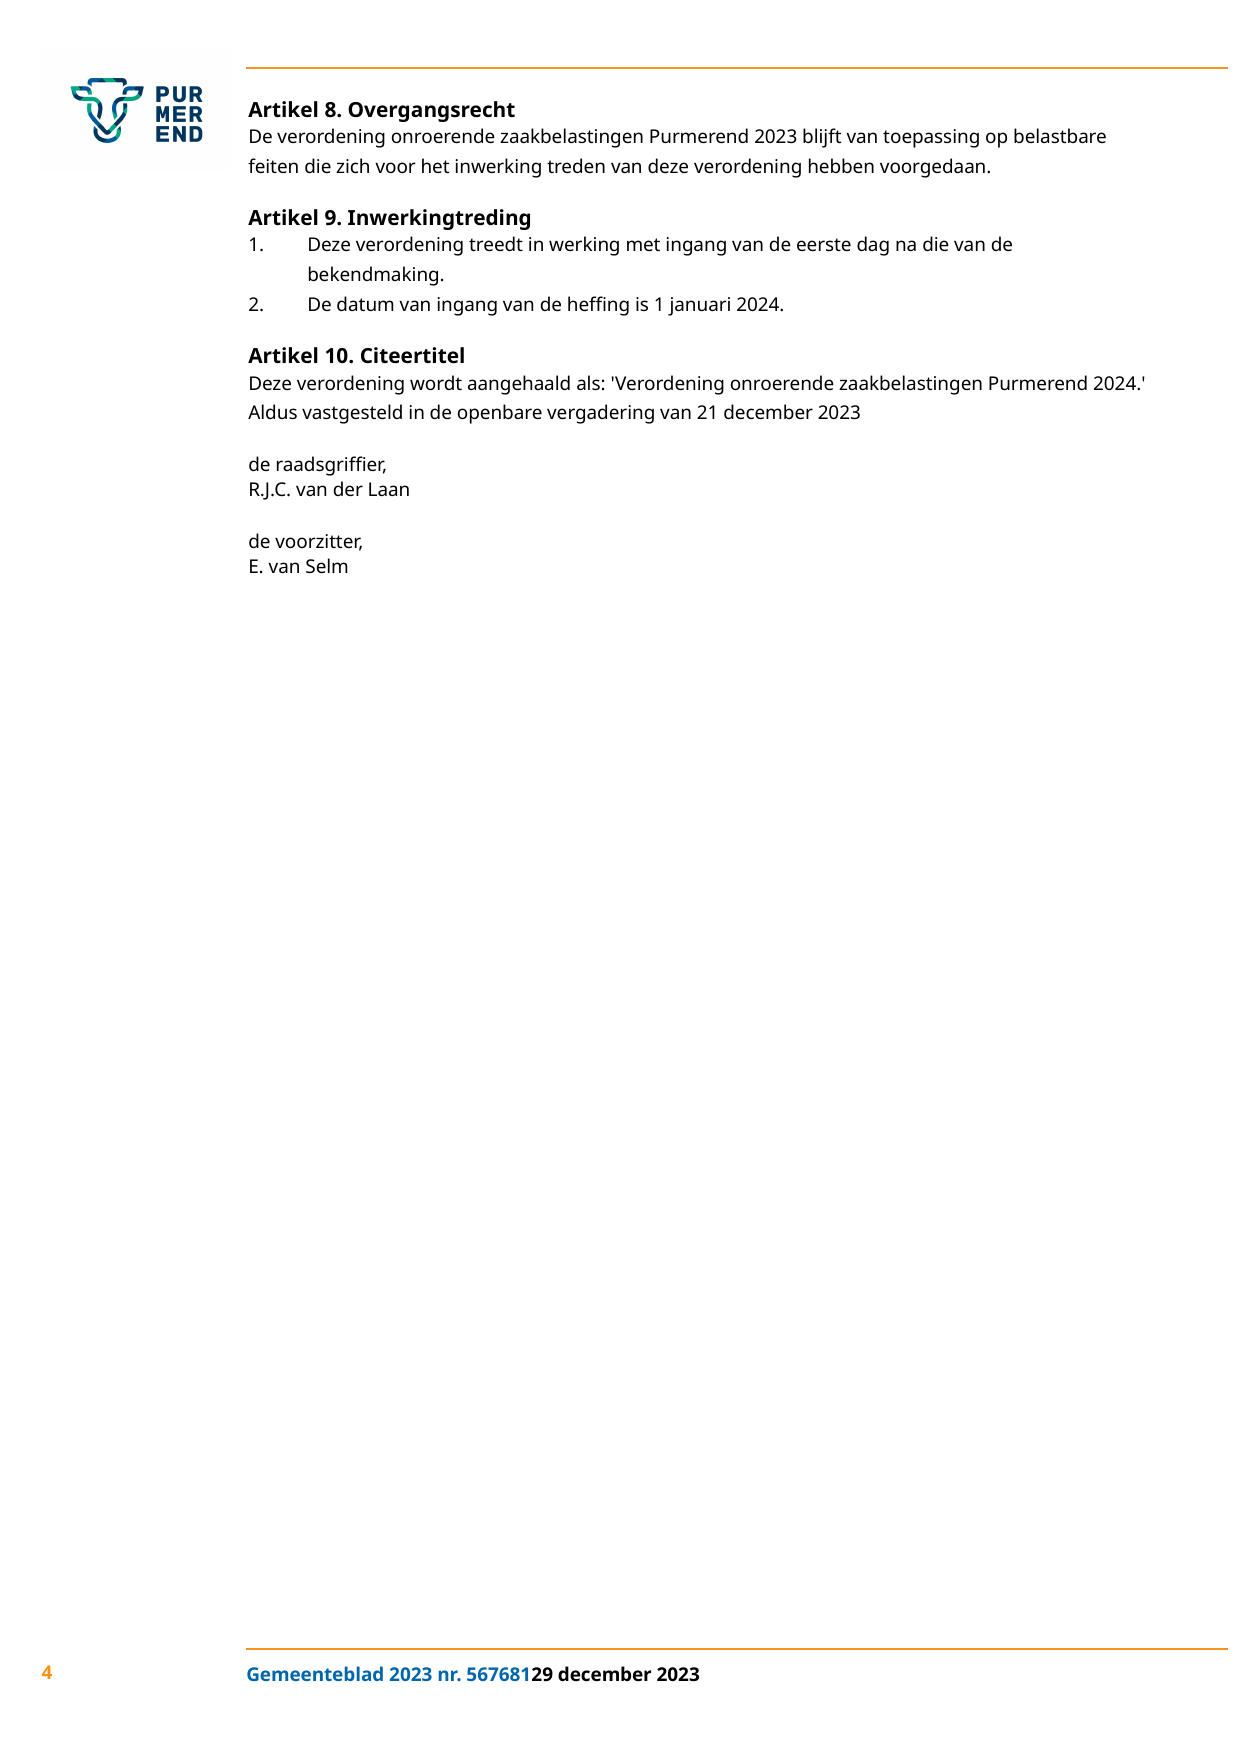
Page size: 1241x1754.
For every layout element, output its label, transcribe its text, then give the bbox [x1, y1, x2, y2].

text de voorzitter, [248, 528, 1152, 554]
text Artikel 9. Inwerkingtreding [248, 203, 1152, 232]
text R.J.C. van der Laan [248, 476, 1152, 502]
text De verordening onroerende zaakbelastingen Purmerend 2023 blijft van toepassing op belastbare feiten die zich voor het inwerking treden van deze verordening hebben voorgedaan. [248, 123, 1152, 178]
text E. van Selm [248, 554, 1152, 579]
list De datum van ingang van de heffing is 1 januari 2024. [248, 291, 1152, 317]
text de raadsgriffier, [248, 451, 1152, 476]
text Artikel 10. Citeertitel [248, 341, 1152, 370]
text Deze verordening wordt aangehaald als: 'Verordening onroerende zaakbelastingen Purmerend 2024.' [248, 370, 1152, 395]
picture [41, 47, 231, 172]
list Deze verordening treedt in werking met ingang van de eerste dag na die van de bekendmaking. [248, 232, 1152, 287]
text Aldus vastgesteld in de openbare vergadering van 21 december 2023 [248, 399, 1152, 425]
text Artikel 8. Overgangsrecht [248, 95, 1152, 123]
